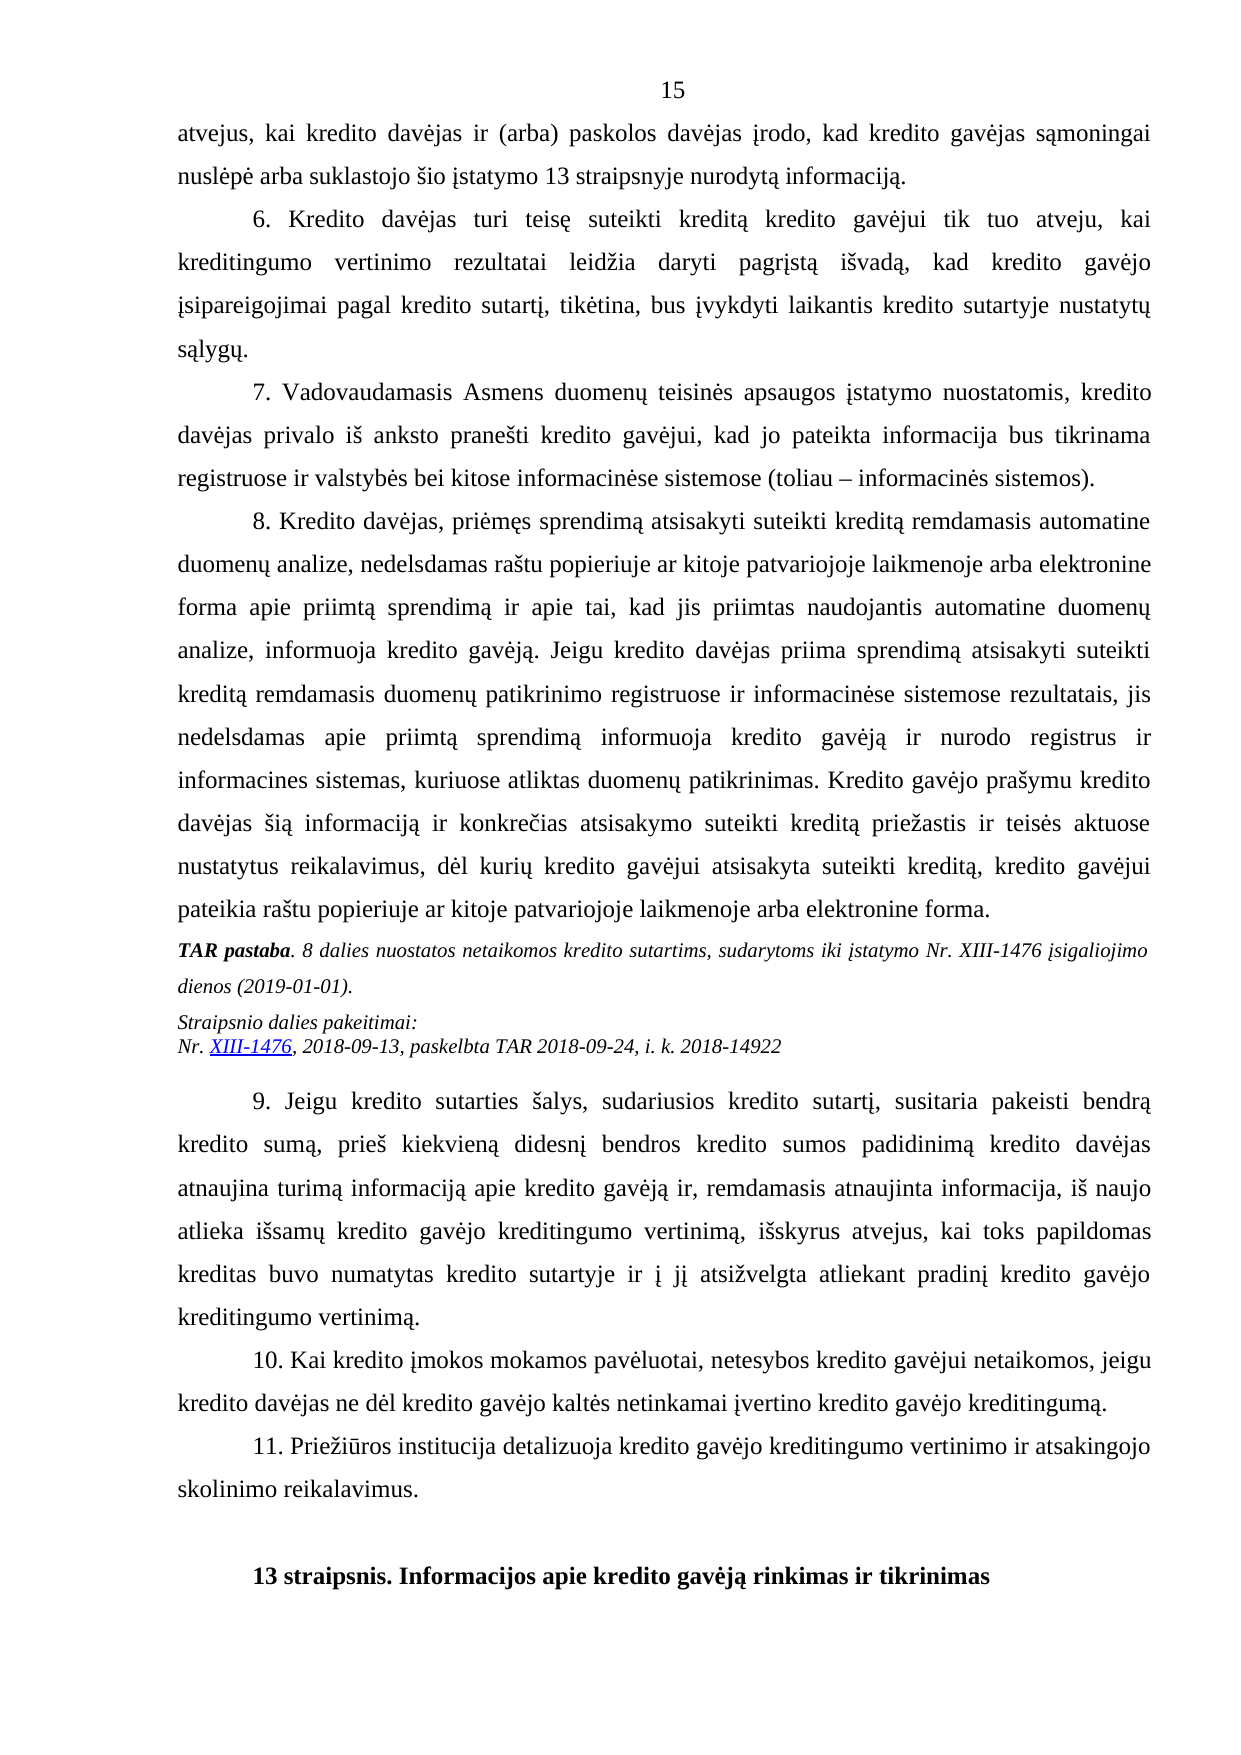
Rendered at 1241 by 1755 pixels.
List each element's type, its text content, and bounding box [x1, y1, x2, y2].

text 7. Vadovaudamasis Asmens duomenų teisinės apsaugos įstatymo nuostatomis, kredito davėjas privalo iš anksto pranešti kredito gavėjui, kad jo pateikta informacija bus tikrinama registruose ir valstybės bei kitose informacinėse sistemose (toliau – informacinės sistemos). [177, 377, 1152, 492]
text 6. Kredito davėjas turi teisę suteikti kreditą kredito gavėjui tik tuo atveju, kai kreditingumo vertinimo rezultatai leidžia daryti pagrįstą išvadą, kad kredito gavėjo įsipareigojimai pagal kredito sutartį, tikėtina, bus įvykdyti laikantis kredito sutartyje nustatytų sąlygų. [177, 204, 1152, 362]
text 8. Kredito davėjas, priėmęs sprendimą atsisakyti suteikti kreditą remdamasis automatine duomenų analize, nedelsdamas raštu popieriuje ar kitoje patvariojoje laikmenoje arba elektronine forma apie priimtą sprendimą ir apie tai, kad jis priimtas naudojantis automatine duomenų analize, informuoja kredito gavėją. Jeigu kredito davėjas priima sprendimą atsisakyti suteikti kreditą remdamasis duomenų patikrinimo registruose ir informacinėse sistemose rezultatais, jis nedelsdamas apie priimtą sprendimą informuoja kredito gavėją ir nurodo registrus ir informacines sistemas, kuriuose atliktas duomenų patikrinimas. Kredito gavėjo prašymu kredito davėjas šią informaciją ir konkrečias atsisakymo suteikti kreditą priežastis ir teisės aktuose nustatytus reikalavimus, dėl kurių kredito gavėjui atsisakyta suteikti kreditą, kredito gavėjui pateikia raštu popieriuje ar kitoje patvariojoje laikmenoje arba elektronine forma. [177, 506, 1152, 923]
text Nr. XIII-1476, 2018-09-13, paskelbta TAR 2018-09-24, i. k. 2018-14922 [177, 1034, 1152, 1058]
text atvejus, kai kredito davėjas ir (arba) paskolos davėjas įrodo, kad kredito gavėjas sąmoningai nuslėpė arba suklastojo šio įstatymo 13 straipsnyje nurodytą informaciją. [177, 118, 1152, 190]
text 11. Priežiūros institucija detalizuoja kredito gavėjo kreditingumo vertinimo ir atsakingojo skolinimo reikalavimus. [177, 1431, 1152, 1503]
text 9. Jeigu kredito sutarties šalys, sudariusios kredito sutartį, susitaria pakeisti bendrą kredito sumą, prieš kiekvieną didesnį bendros kredito sumos padidinimą kredito davėjas atnaujina turimą informaciją apie kredito gavėją ir, remdamasis atnaujinta informacija, iš naujo atlieka išsamų kredito gavėjo kreditingumo vertinimą, išskyrus atvejus, kai toks papildomas kreditas buvo numatytas kredito sutartyje ir į jį atsižvelgta atliekant pradinį kredito gavėjo kreditingumo vertinimą. [177, 1086, 1152, 1331]
text TAR pastaba. 8 dalies nuostatos netaikomos kredito sutartims, sudarytoms iki įstatymo Nr. XIII-1476 įsigaliojimo dienos (2019-01-01). [177, 937, 1152, 998]
text 10. Kai kredito įmokos mokamos pavėluotai, netesybos kredito gavėjui netaikomos, jeigu kredito davėjas ne dėl kredito gavėjo kaltės netinkamai įvertino kredito gavėjo kreditingumą. [177, 1345, 1152, 1417]
text Straipsnio dalies pakeitimai: [177, 1009, 1152, 1034]
text 13 straipsnis. Informacijos apie kredito gavėją rinkimas ir tikrinimas [177, 1561, 1152, 1589]
